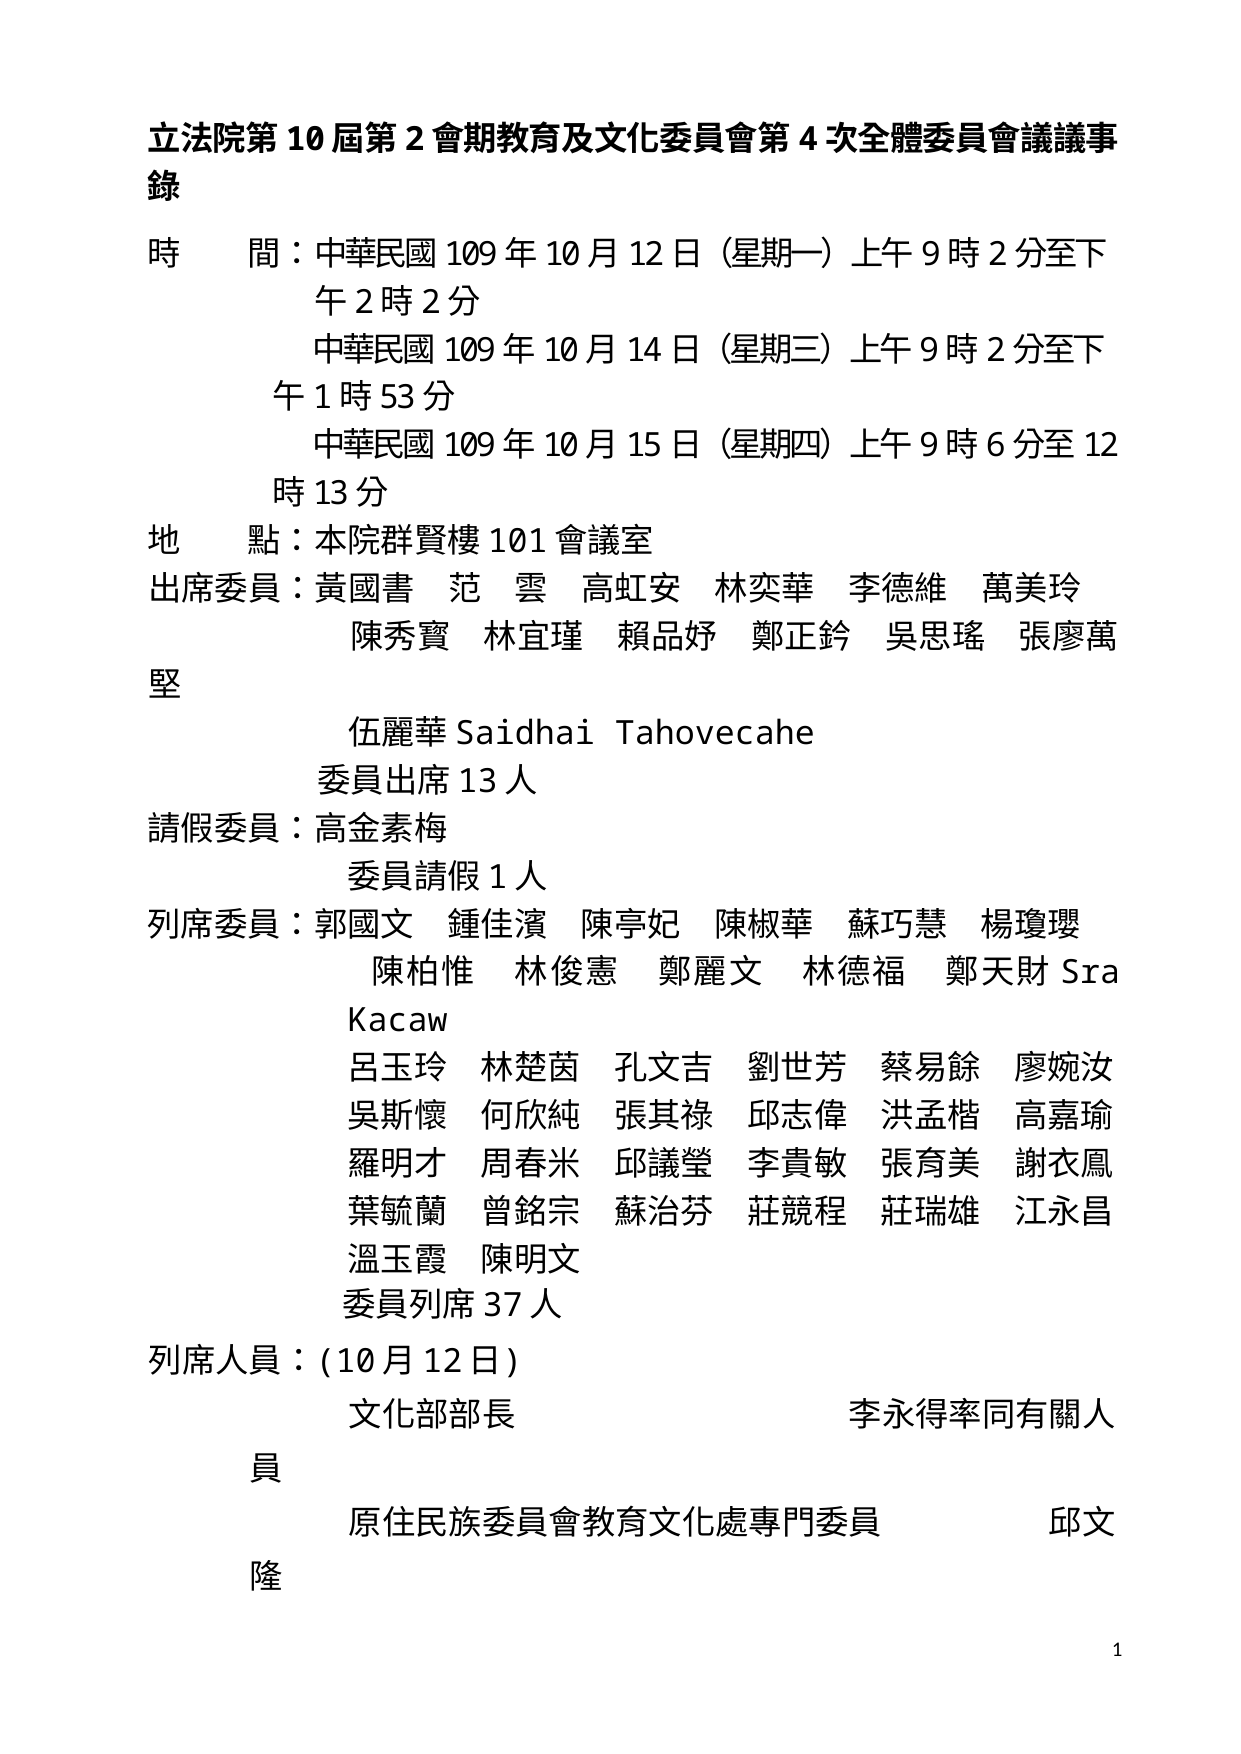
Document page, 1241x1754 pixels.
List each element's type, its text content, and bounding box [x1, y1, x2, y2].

text 列席人員：(10月12日) [149, 1329, 1122, 1383]
text 文化部部長 李永得率同有關人員 [149, 1383, 1122, 1491]
text 委員請假1人 [147, 850, 1120, 898]
text 出席委員：黃國書 范 雲 高虹安 林奕華 李德維 萬美玲 [148, 562, 1122, 610]
text 葉毓蘭 曾銘宗 蘇治芬 莊競程 莊瑞雄 江永昌 [147, 1185, 1120, 1233]
text 委員出席13人 [317, 754, 1122, 802]
text 立法院第10屆第2會期教育及文化委員會第4次全體委員會議議事錄 [147, 112, 1120, 208]
text 陳柏惟 林俊憲 鄭麗文 林德福 鄭天財Sra Kacaw [147, 946, 1120, 1041]
text 時 間：中華民國109年10月12日（星期一）上午9時2分至下午2時2分 [147, 227, 1120, 323]
text 中華民國109年10月15日（星期四）上午9時6分至12時13分 [272, 418, 1120, 514]
text 陳秀寳 林宜瑾 賴品妤 鄭正鈐 吳思瑤 張廖萬堅 [148, 610, 1122, 706]
text 列席委員：郭國文 鍾佳濱 陳亭妃 陳椒華 蘇巧慧 楊瓊瓔 [147, 898, 1120, 946]
text 溫玉霞 陳明文 [147, 1233, 1120, 1281]
text 吳斯懷 何欣純 張其祿 邱志偉 洪孟楷 高嘉瑜 [147, 1089, 1120, 1137]
text 原住民族委員會教育文化處專門委員 邱文隆 [149, 1491, 1122, 1600]
text 羅明才 周春米 邱議瑩 李貴敏 張育美 謝衣鳯 [147, 1137, 1120, 1185]
text 地 點：本院群賢樓101會議室 [147, 514, 1120, 562]
text 伍麗華Saidhai Tahovecahe [148, 706, 1122, 754]
text 委員列席37人 [147, 1281, 1120, 1329]
text 請假委員：高金素梅 [147, 802, 1120, 850]
text 中華民國109年10月14日（星期三）上午9時2分至下午1時53分 [272, 323, 1120, 418]
text 呂玉玲 林楚茵 孔文吉 劉世芳 蔡易餘 廖婉汝 [147, 1041, 1120, 1089]
